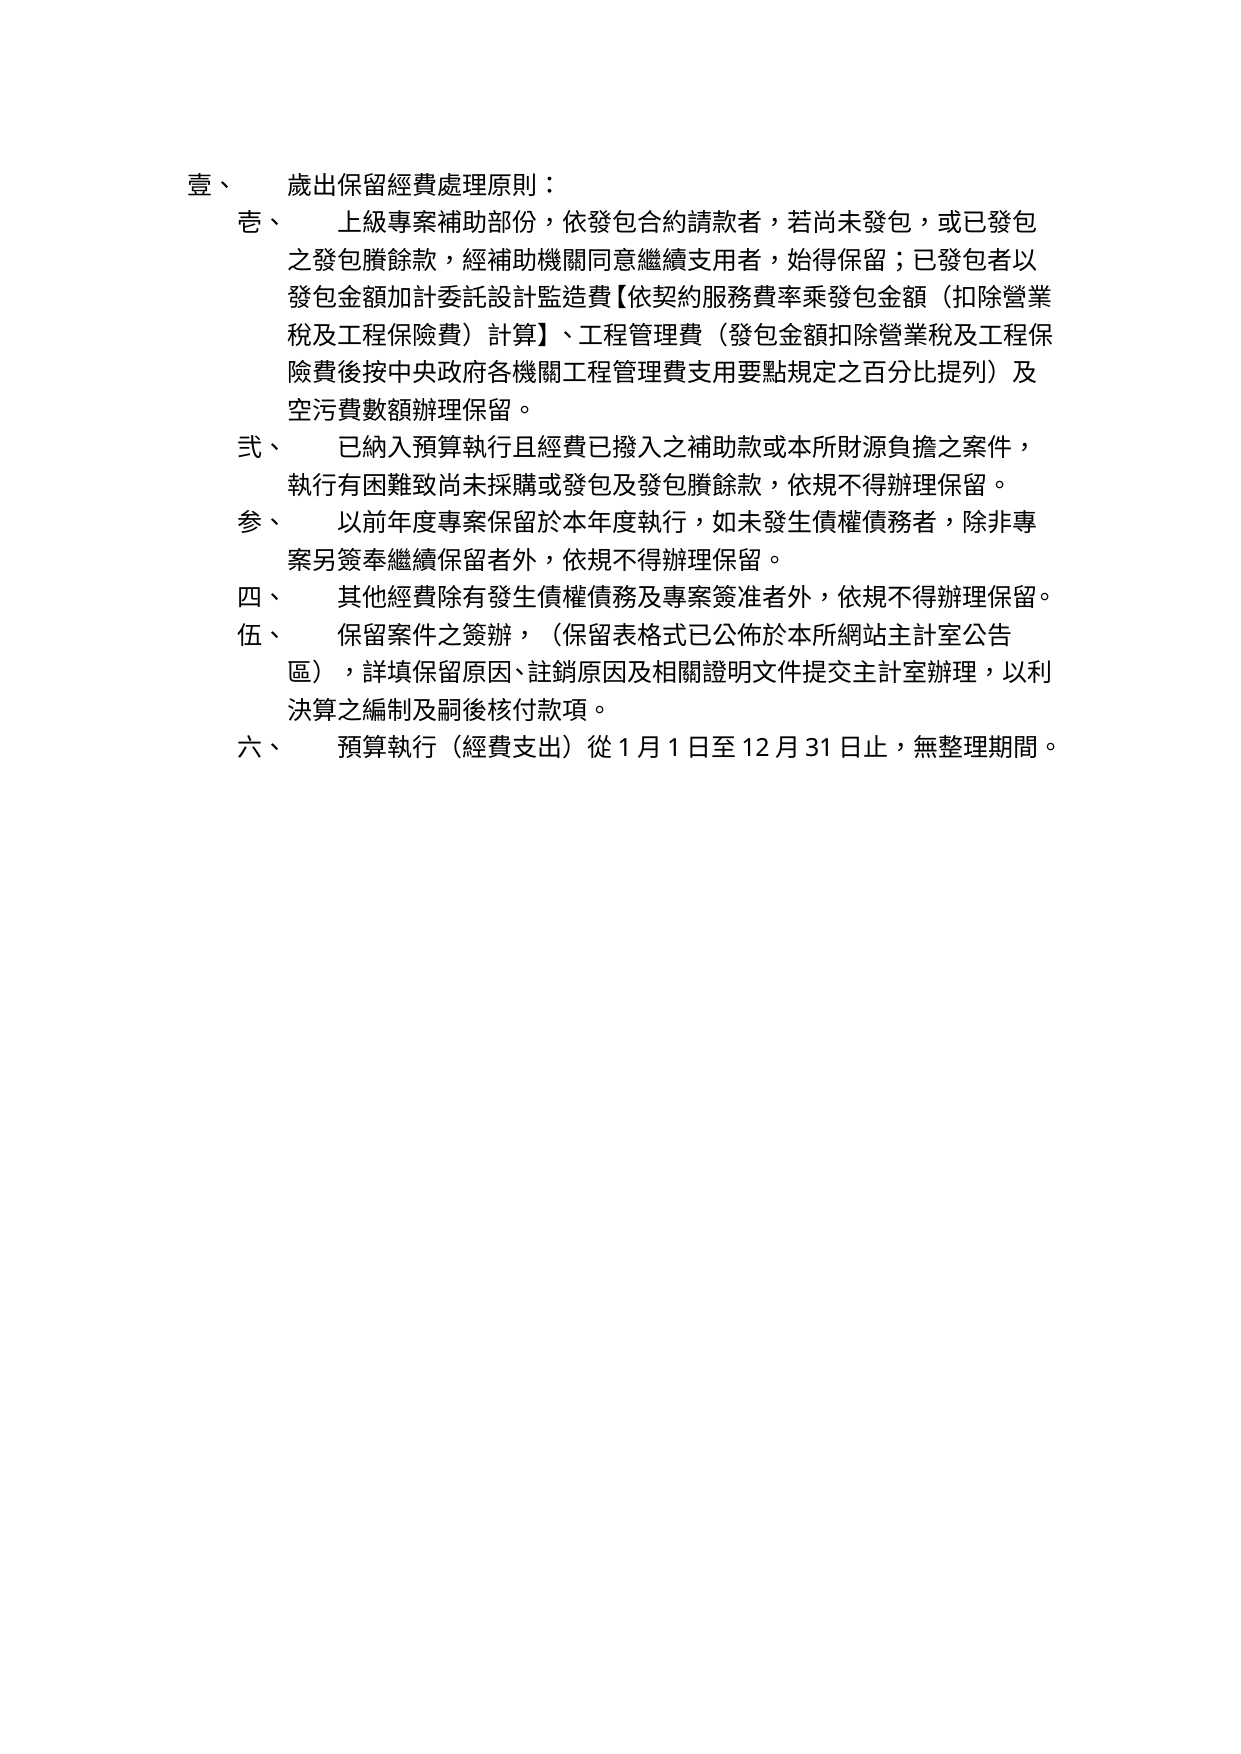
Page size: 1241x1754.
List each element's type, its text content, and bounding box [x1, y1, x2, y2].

list 保留案件之簽辦，（保留表格式已公佈於本所網站主計室公告區），詳填保留原因、註銷原因及相關證明文件提交主計室辦理，以利決算之編制及嗣後核付款項。 [237, 614, 1053, 727]
list 歲出保留經費處理原則： [187, 164, 1053, 202]
list 其他經費除有發生債權債務及專案簽准者外，依規不得辦理保留。 [237, 577, 1053, 614]
list 已納入預算執行且經費已撥入之補助款或本所財源負擔之案件，執行有困難致尚未採購或發包及發包賸餘款，依規不得辦理保留。 [237, 427, 1053, 502]
list 上級專案補助部份，依發包合約請款者，若尚未發包，或已發包之發包賸餘款，經補助機關同意繼續支用者，始得保留；已發包者以發包金額加計委託設計監造費【依契約服務費率乘發包金額（扣除營業稅及工程保險費）計算】、工程管理費（發包金額扣除營業稅及工程保險費後按中央政府各機關工程管理費支用要點規定之百分比提列）及空污費數額辦理保留。 [237, 202, 1053, 427]
list 預算執行（經費支出）從1月1日至12月31日止，無整理期間。 [237, 727, 1053, 764]
list 以前年度專案保留於本年度執行，如未發生債權債務者，除非專案另簽奉繼續保留者外，依規不得辦理保留。 [237, 502, 1053, 577]
